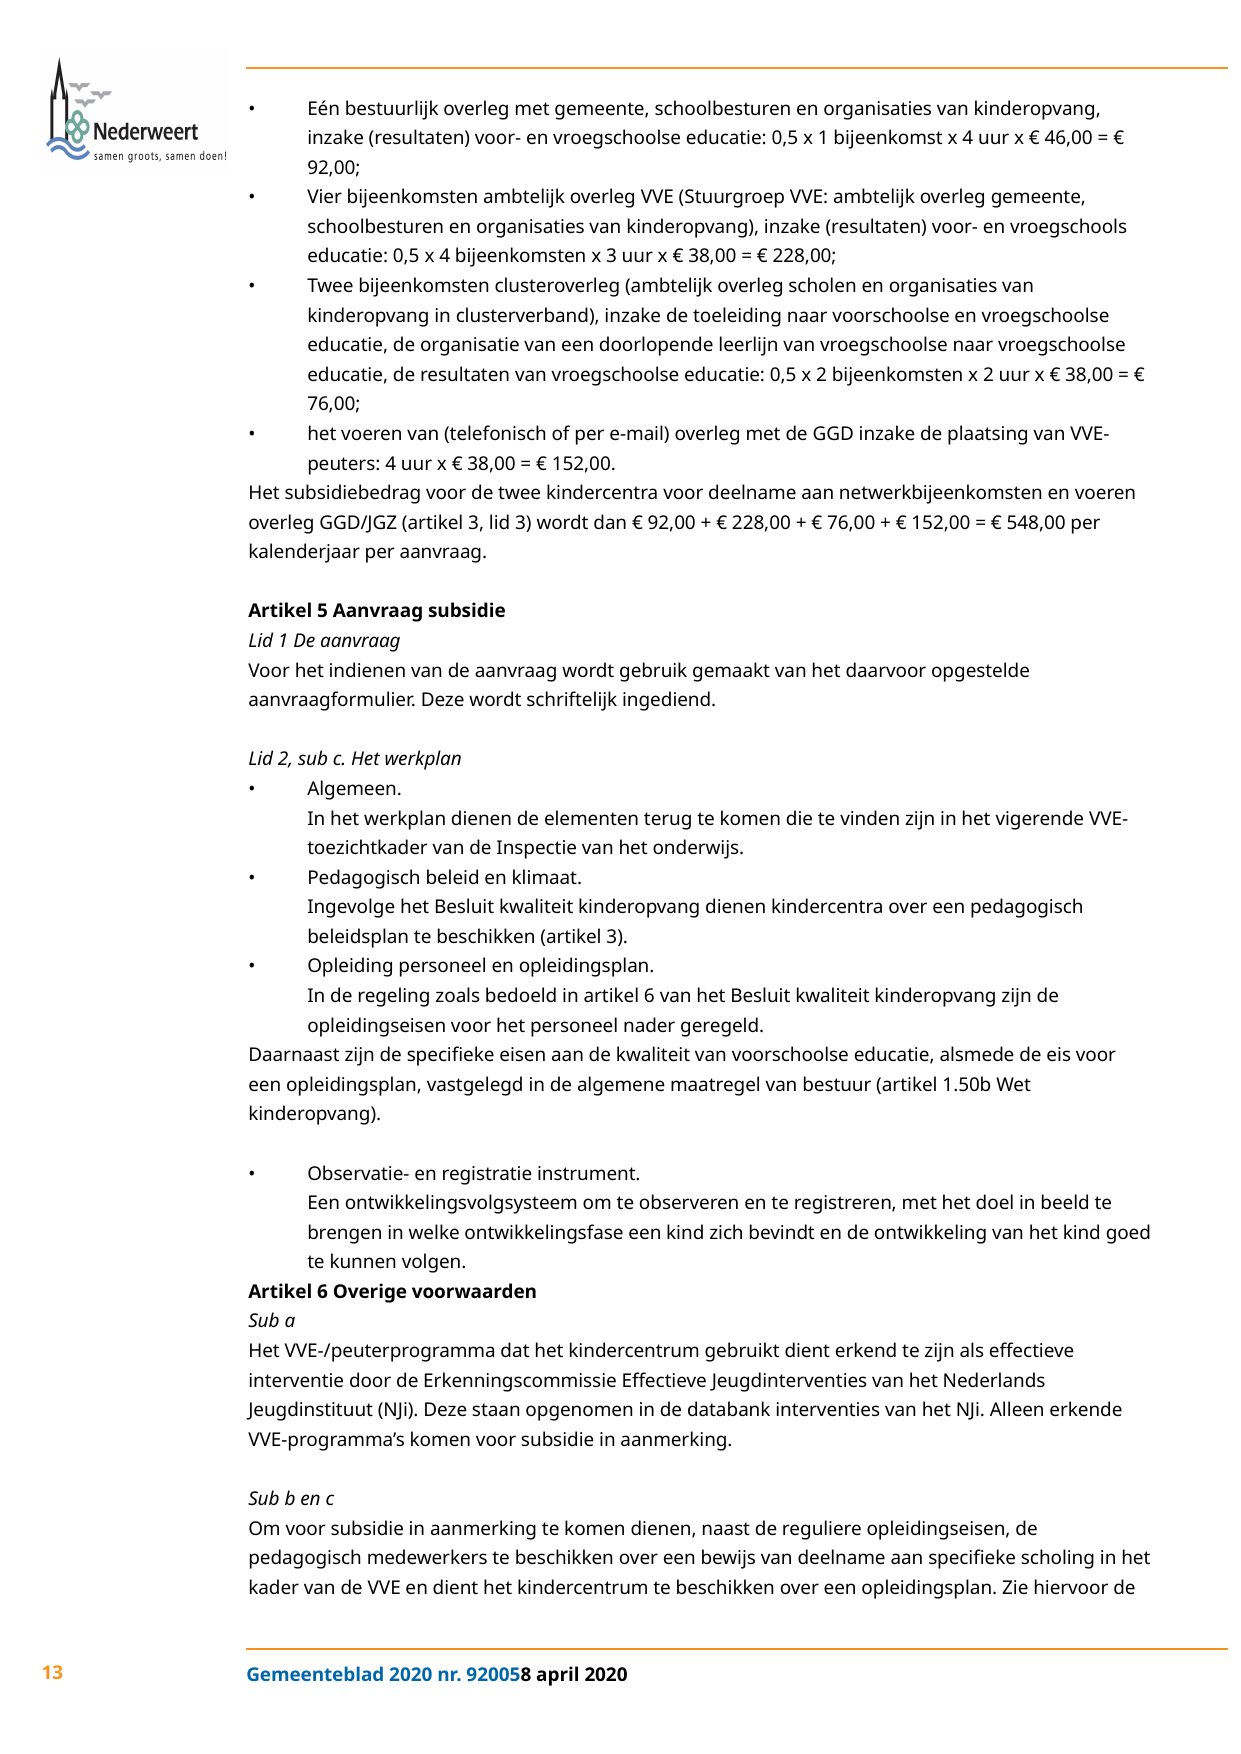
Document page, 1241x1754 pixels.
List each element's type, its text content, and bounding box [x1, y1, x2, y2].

list Eén bestuurlijk overleg met gemeente, schoolbesturen en organisaties van kinderopvang, inzake (resultaten) voor- en vroegschoolse educatie: 0,5 x 1 bijeenkomst x 4 uur x € 46,00 = € 92,00; [248, 95, 1152, 180]
list Een ontwikkelingsvolgsysteem om te observeren en te registreren, met het doel in beeld te brengen in welke ontwikkelingsfase een kind zich bevindt en de ontwikkeling van het kind goed te kunnen volgen. [248, 1189, 1152, 1274]
list Observatie- en registratie instrument. [248, 1160, 1152, 1186]
list Algemeen. [248, 775, 1152, 801]
text Voor het indienen van de aanvraag wordt gebruik gemaakt van het daarvoor opgestelde aanvraagformulier. Deze wordt schriftelijk ingediend. [248, 657, 1152, 712]
picture [41, 47, 231, 172]
text Het subsidiebedrag voor de twee kindercentra voor deelname aan netwerkbijeenkomsten en voeren overleg GGD/JGZ (artikel 3, lid 3) wordt dan € 92,00 + € 228,00 + € 76,00 + € 152,00 = € 548,00 per kalenderjaar per aanvraag. [248, 479, 1152, 564]
list Pedagogisch beleid en klimaat. [248, 864, 1152, 890]
text Artikel 5 Aanvraag subsidie [248, 598, 1152, 623]
text Sub a [248, 1308, 1152, 1333]
text Het VVE-/peuterprogramma dat het kindercentrum gebruikt dient erkend te zijn als effectieve interventie door de Erkenningscommissie Effectieve Jeugdinterventies van het Nederlands Jeugdinstituut (NJi). Deze staan opgenomen in de databank interventies van het NJi. Alleen erkende VVE-programma’s komen voor subsidie in aanmerking. [248, 1337, 1152, 1452]
text Lid 2, sub c. Het werkplan [248, 746, 1152, 771]
list het voeren van (telefonisch of per e-mail) overleg met de GGD inzake de plaatsing van VVE-peuters: 4 uur x € 38,00 = € 152,00. [248, 420, 1152, 476]
text Artikel 6 Overige voorwaarden [248, 1278, 1152, 1304]
list In de regeling zoals bedoeld in artikel 6 van het Besluit kwaliteit kinderopvang zijn de opleidingseisen voor het personeel nader geregeld. [248, 982, 1152, 1038]
text Sub b en c [248, 1485, 1152, 1511]
text Lid 1 De aanvraag [248, 627, 1152, 653]
list Opleiding personeel en opleidingsplan. [248, 953, 1152, 978]
list Vier bijeenkomsten ambtelijk overleg VVE (Stuurgroep VVE: ambtelijk overleg gemeente, schoolbesturen en organisaties van kinderopvang), inzake (resultaten) voor- en vroegschools educatie: 0,5 x 4 bijeenkomsten x 3 uur x € 38,00 = € 228,00; [248, 183, 1152, 268]
text Daarnaast zijn de specifieke eisen aan de kwaliteit van voorschoolse educatie, alsmede de eis voor een opleidingsplan, vastgelegd in de algemene maatregel van bestuur (artikel 1.50b Wet kinderopvang). [248, 1041, 1152, 1126]
text Om voor subsidie in aanmerking te komen dienen, naast de reguliere opleidingseisen, de pedagogisch medewerkers te beschikken over een bewijs van deelname aan specifieke scholing in het kader van de VVE en dient het kindercentrum te beschikken over een opleidingsplan. Zie hiervoor de [248, 1515, 1152, 1600]
list Ingevolge het Besluit kwaliteit kinderopvang dienen kindercentra over een pedagogisch beleidsplan te beschikken (artikel 3). [248, 893, 1152, 949]
list In het werkplan dienen de elementen terug te komen die te vinden zijn in het vigerende VVE-toezichtkader van de Inspectie van het onderwijs. [248, 805, 1152, 860]
list Twee bijeenkomsten clusteroverleg (ambtelijk overleg scholen en organisaties van kinderopvang in clusterverband), inzake de toeleiding naar voorschoolse en vroegschoolse educatie, de organisatie van een doorlopende leerlijn van vroegschoolse naar vroegschoolse educatie, de resultaten van vroegschoolse educatie: 0,5 x 2 bijeenkomsten x 2 uur x € 38,00 = € 76,00; [248, 272, 1152, 416]
